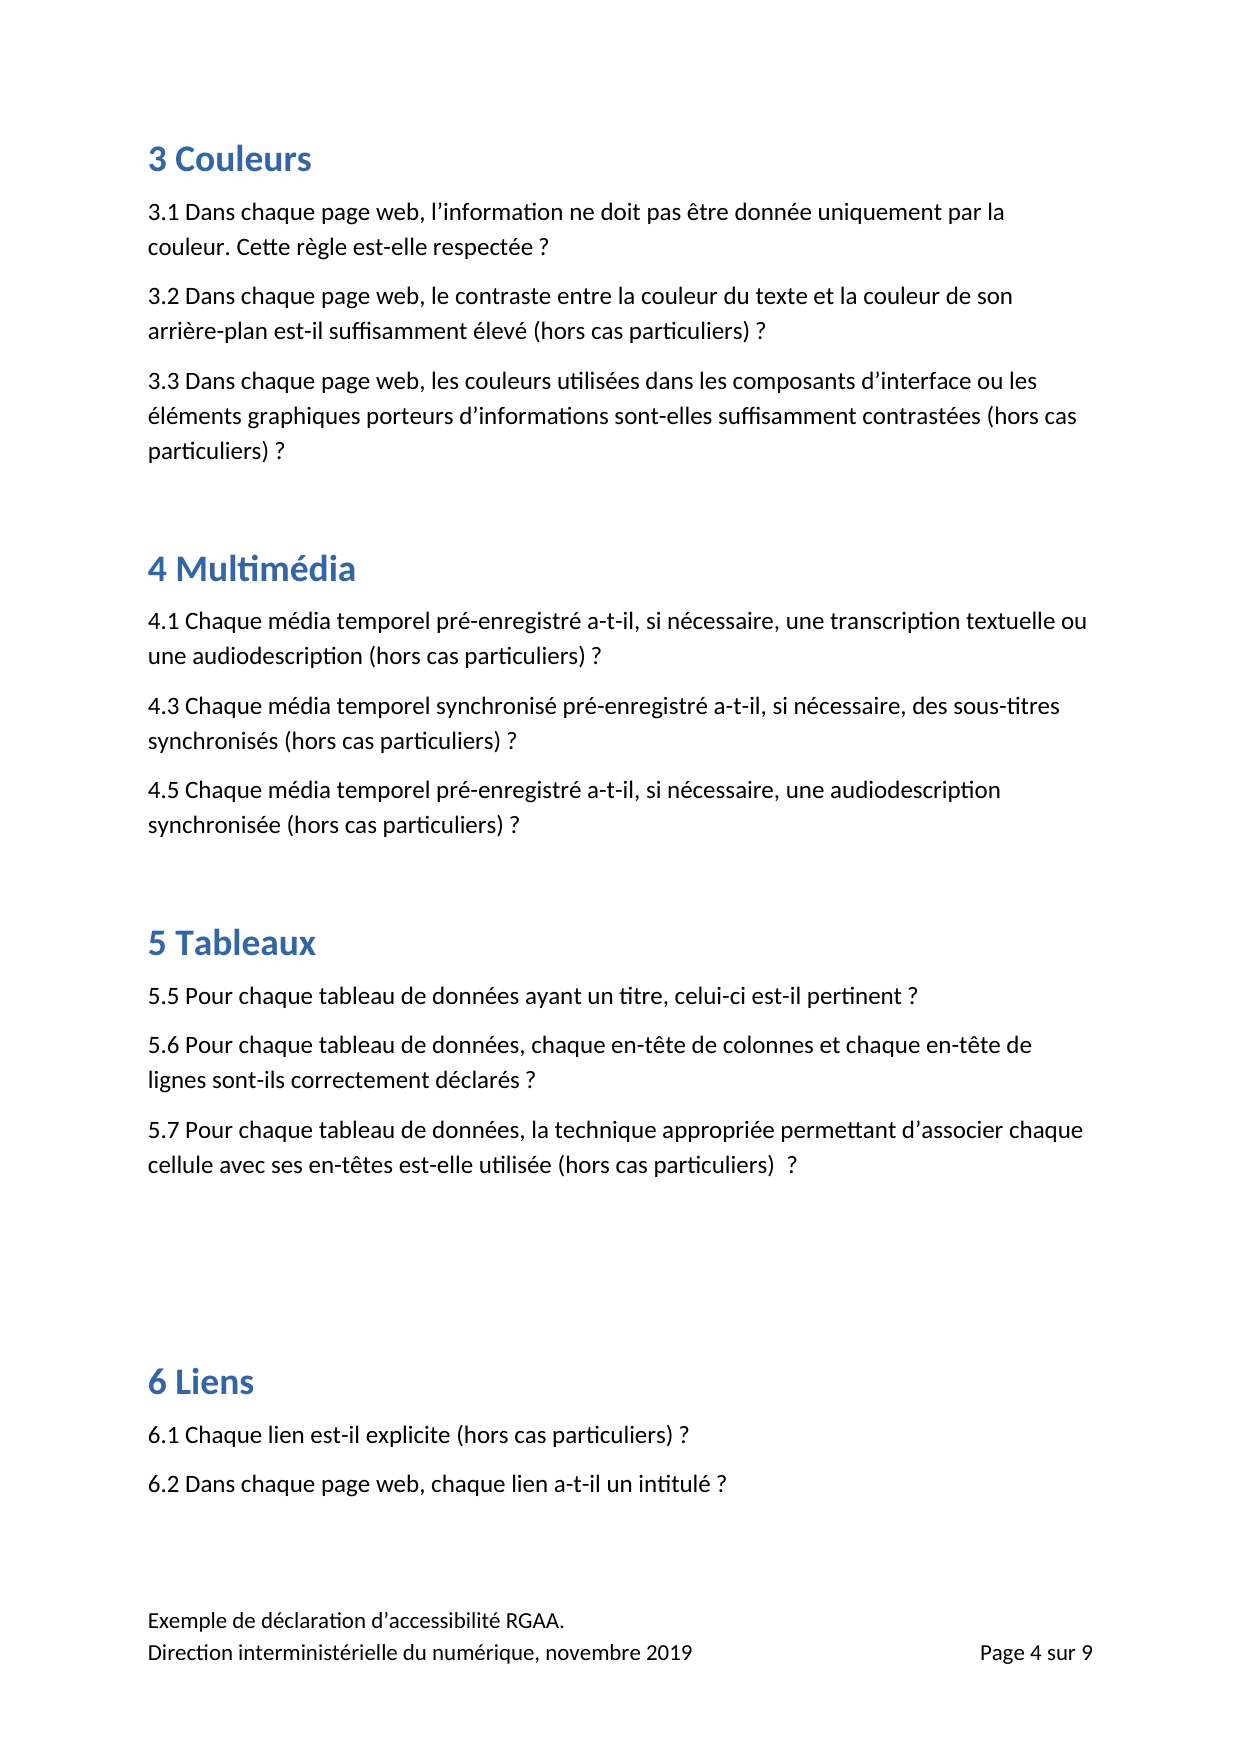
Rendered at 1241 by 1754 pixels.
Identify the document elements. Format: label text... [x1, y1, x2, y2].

text 4.5 Chaque média temporel pré-enregistré a-t-il, si nécessaire, une audiodescription synchronisée (hors cas particuliers) ? [148, 774, 1093, 840]
text 6.2 Dans chaque page web, chaque lien a-t-il un intitulé ? [148, 1468, 1093, 1499]
text 5.7 Pour chaque tableau de données, la technique appropriée permettant d’associer chaque cellule avec ses en-têtes est-elle utilisée (hors cas particuliers) ? [148, 1114, 1093, 1180]
text 3.2 Dans chaque page web, le contraste entre la couleur du texte et la couleur de son arrière-plan est-il suffisamment élevé (hors cas particuliers) ? [148, 280, 1093, 346]
text 4.3 Chaque média temporel synchronisé pré-enregistré a-t-il, si nécessaire, des sous-titres synchronisés (hors cas particuliers) ? [148, 690, 1093, 756]
text 6.1 Chaque lien est-il explicite (hors cas particuliers) ? [148, 1419, 1093, 1449]
subtitle 4 Multimédia [148, 545, 1093, 591]
text 3.1 Dans chaque page web, l’information ne doit pas être donnée uniquement par la couleur. Cette règle est-elle respectée ? [148, 196, 1093, 261]
subtitle 5 Tableaux [148, 919, 1093, 965]
text 5.5 Pour chaque tableau de données ayant un titre, celui-ci est-il pertinent ? [148, 980, 1093, 1011]
subtitle 3 Couleurs [148, 135, 1093, 181]
text 3.3 Dans chaque page web, les couleurs utilisées dans les composants d’interface ou les éléments graphiques porteurs d’informations sont-elles suffisamment contrastées (hors cas particuliers) ? [148, 365, 1093, 466]
text 5.6 Pour chaque tableau de données, chaque en-tête de colonnes et chaque en-tête de lignes sont-ils correctement déclarés ? [148, 1029, 1093, 1095]
text 4.1 Chaque média temporel pré-enregistré a-t-il, si nécessaire, une transcription textuelle ou une audiodescription (hors cas particuliers) ? [148, 605, 1093, 671]
subtitle 6 Liens [148, 1358, 1093, 1404]
